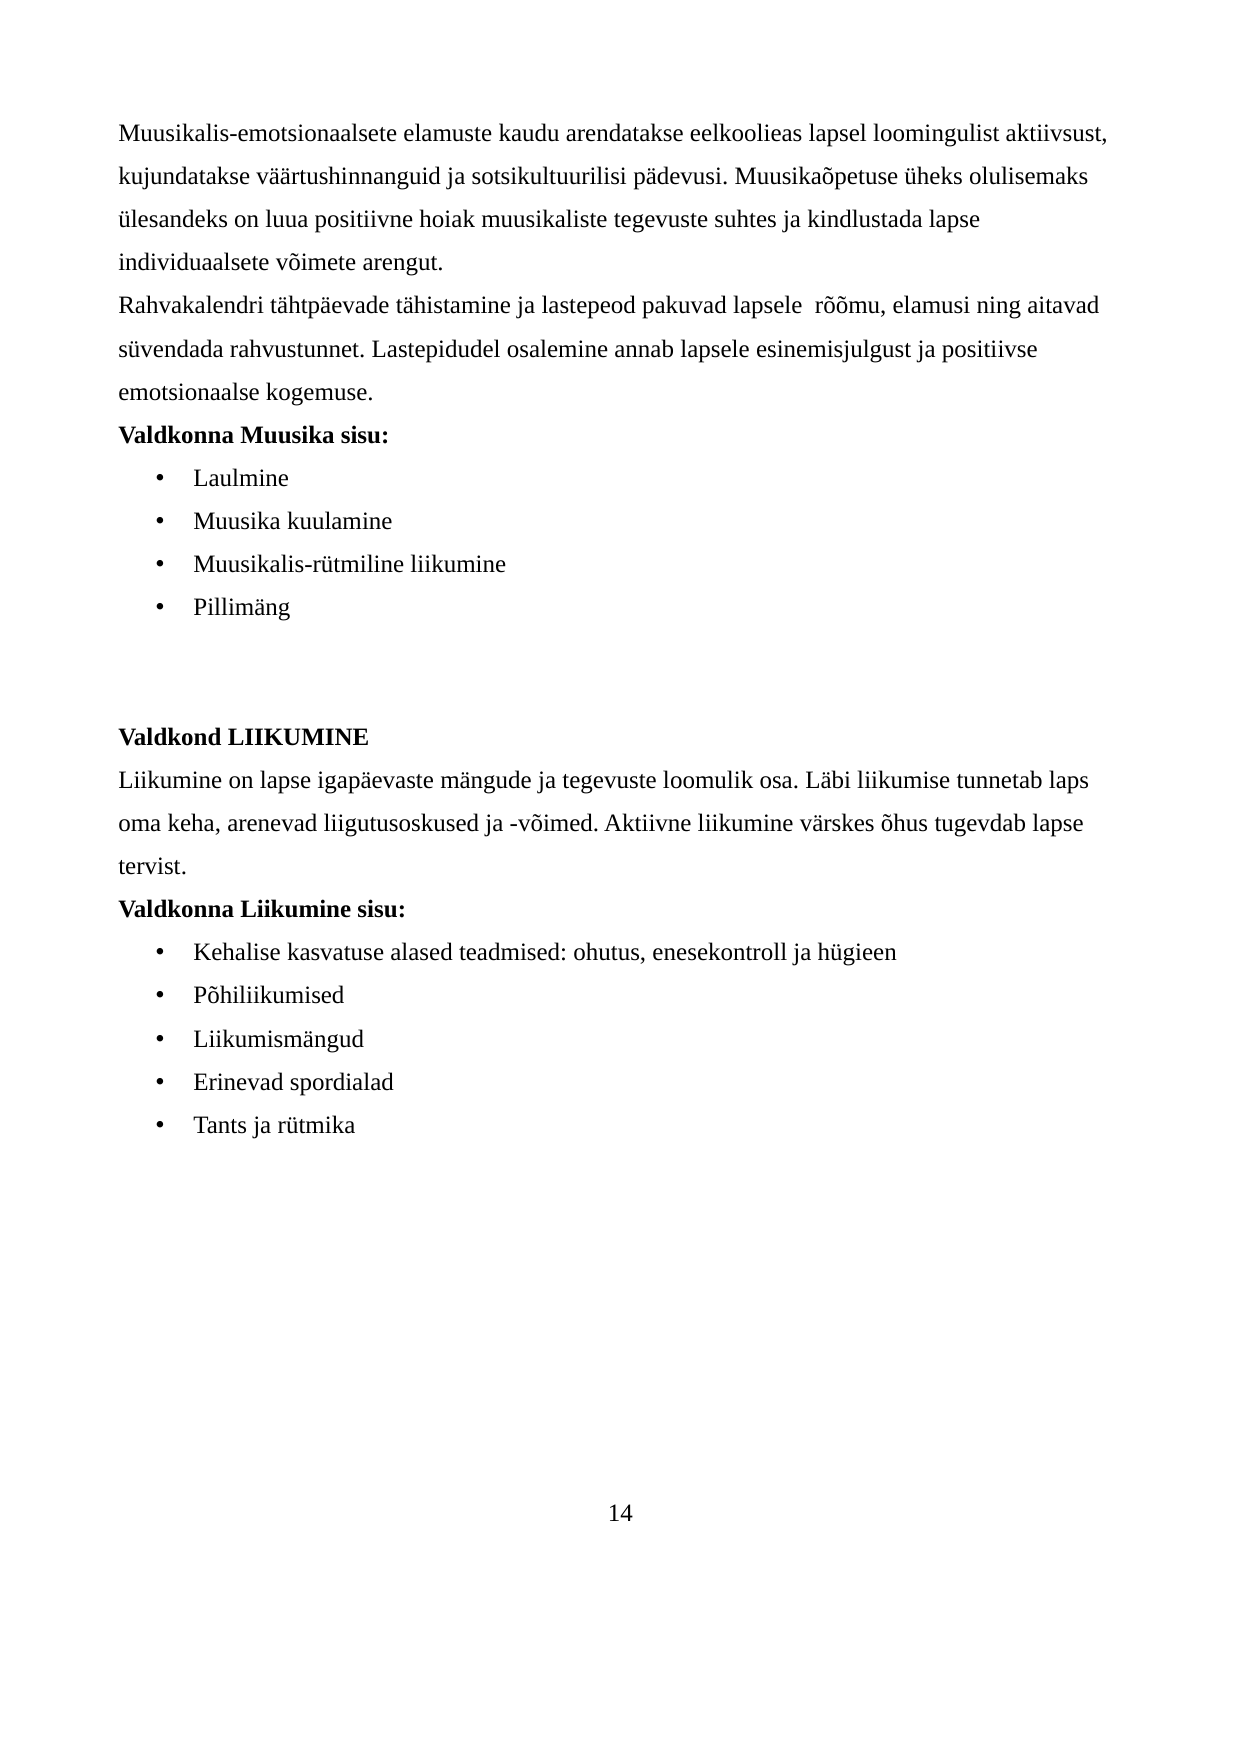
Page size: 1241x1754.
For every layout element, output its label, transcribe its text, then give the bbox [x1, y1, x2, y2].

list Põhiliikumised [156, 981, 1122, 1009]
text 14 [118, 1498, 1122, 1527]
list Pillimäng [156, 592, 1122, 621]
list Kehalise kasvatuse alased teadmised: ohutus, enesekontroll ja hügieen [156, 937, 1122, 966]
list Liikumismängud [156, 1024, 1122, 1052]
text Rahvakalendri tähtpäevade tähistamine ja lastepeod pakuvad lapsele rõõmu, elamusi ning aitavad süvendada rahvustunnet. Lastepidudel osalemine annab lapsele esinemisjulgust ja positiivse emotsionaalse kogemuse. [118, 291, 1122, 406]
text Valdkond LIIKUMINE [118, 722, 1122, 751]
text Muusikalis-emotsionaalsete elamuste kaudu arendatakse eelkoolieas lapsel loomingulist aktiivsust, kujundatakse väärtushinnanguid ja sotsikultuurilisi pädevusi. Muusikaõpetuse üheks olulisemaks ülesandeks on luua positiivne hoiak muusikaliste tegevuste suhtes ja kindlustada lapse individuaalsete võimete arengut. [118, 118, 1122, 276]
list Tants ja rütmika [156, 1110, 1122, 1139]
list Erinevad spordialad [156, 1067, 1122, 1096]
text Valdkonna Muusika sisu: [118, 420, 1122, 449]
list Muusika kuulamine [156, 506, 1122, 535]
list Laulmine [156, 463, 1122, 492]
text Liikumine on lapse igapäevaste mängude ja tegevuste loomulik osa. Läbi liikumise tunnetab laps oma keha, arenevad liigutusoskused ja -võimed. Aktiivne liikumine värskes õhus tugevdab lapse tervist. [118, 765, 1122, 880]
list Muusikalis-rütmiline liikumine [156, 549, 1122, 578]
text Valdkonna Liikumine sisu: [118, 894, 1122, 923]
